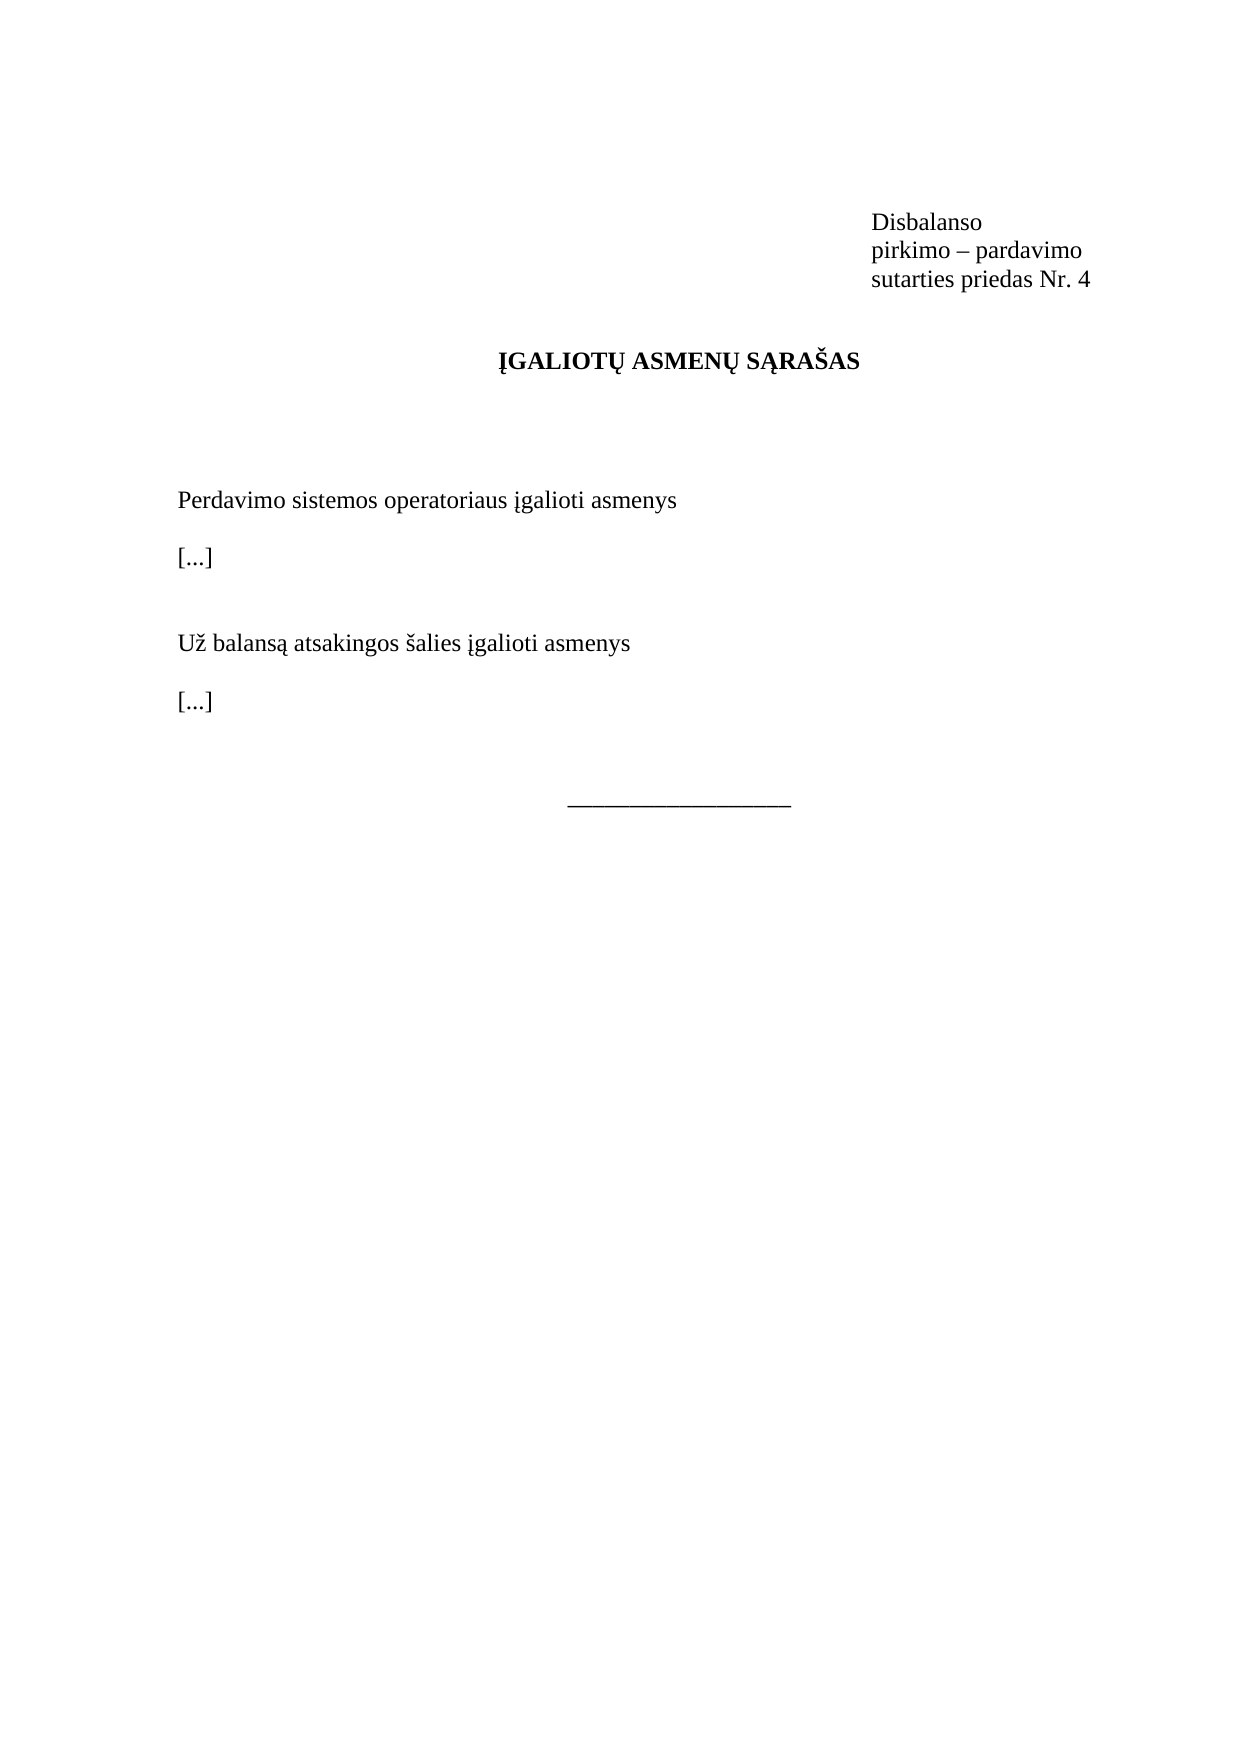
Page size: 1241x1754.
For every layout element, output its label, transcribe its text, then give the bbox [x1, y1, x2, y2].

text Įgaliotų asmenų sąrašas [177, 346, 1181, 374]
text Už balansą atsakingos šalies įgalioti asmenys [177, 628, 1181, 657]
text [...] [177, 542, 1181, 571]
text [...] [177, 686, 1181, 715]
text Disbalanso [177, 207, 1181, 235]
text __________________ [177, 780, 1181, 811]
text sutarties priedas Nr. 4 [177, 264, 1181, 293]
text pirkimo – pardavimo [177, 235, 1181, 264]
text Perdavimo sistemos operatoriaus įgalioti asmenys [177, 485, 1181, 513]
